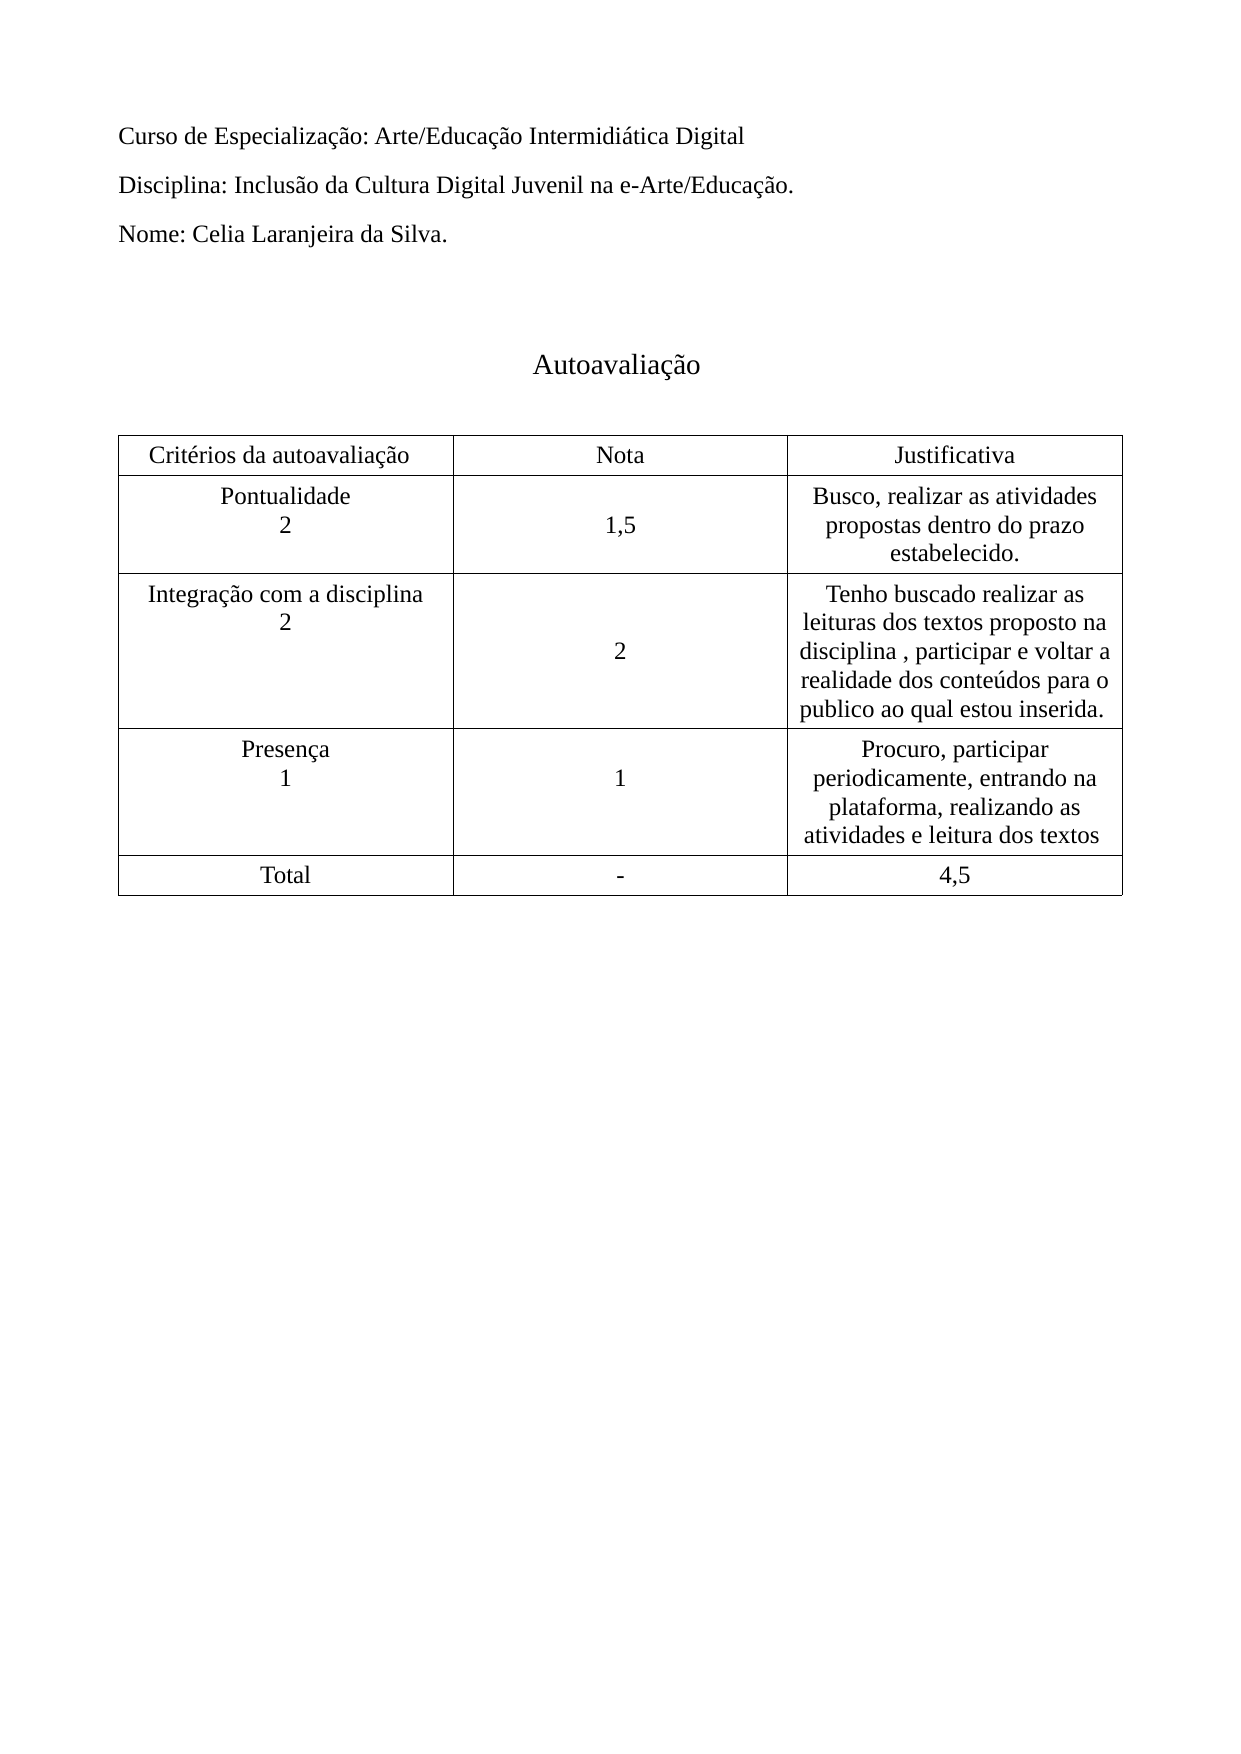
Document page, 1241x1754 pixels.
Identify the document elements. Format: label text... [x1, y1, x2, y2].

text Disciplina: Inclusão da Cultura Digital Juvenil na e-Arte/Educação. [118, 170, 1122, 199]
table_cell 4,5 [788, 856, 1122, 895]
table_cell Pontualidade 2 [119, 476, 453, 573]
table_header Critérios da autoavaliação [119, 436, 453, 475]
table_cell Presença 1 [119, 729, 453, 855]
table_cell Tenho buscado realizar as leituras dos textos proposto na disciplina , participar e voltar a realidade dos conteúdos para o publico ao qual estou inserida. [788, 574, 1122, 728]
table_cell 2 [454, 574, 787, 728]
table_cell 1 [454, 729, 787, 855]
table_header Nota [454, 436, 787, 475]
table_cell Integração com a disciplina 2 [119, 574, 453, 728]
table_cell - [454, 856, 787, 895]
table_header Justificativa [788, 436, 1122, 475]
text Curso de Especialização: Arte/Educação Intermidiática Digital [118, 121, 1122, 150]
text Autoavaliação [118, 347, 1122, 381]
table_cell 1,5 [454, 476, 787, 573]
text Nome: Celia Laranjeira da Silva. [118, 219, 1122, 248]
table_cell Total [119, 856, 453, 895]
table_cell Procuro, participar periodicamente, entrando na plataforma, realizando as atividades e leitura dos textos [788, 729, 1122, 855]
table_cell Busco, realizar as atividades propostas dentro do prazo estabelecido. [788, 476, 1122, 573]
